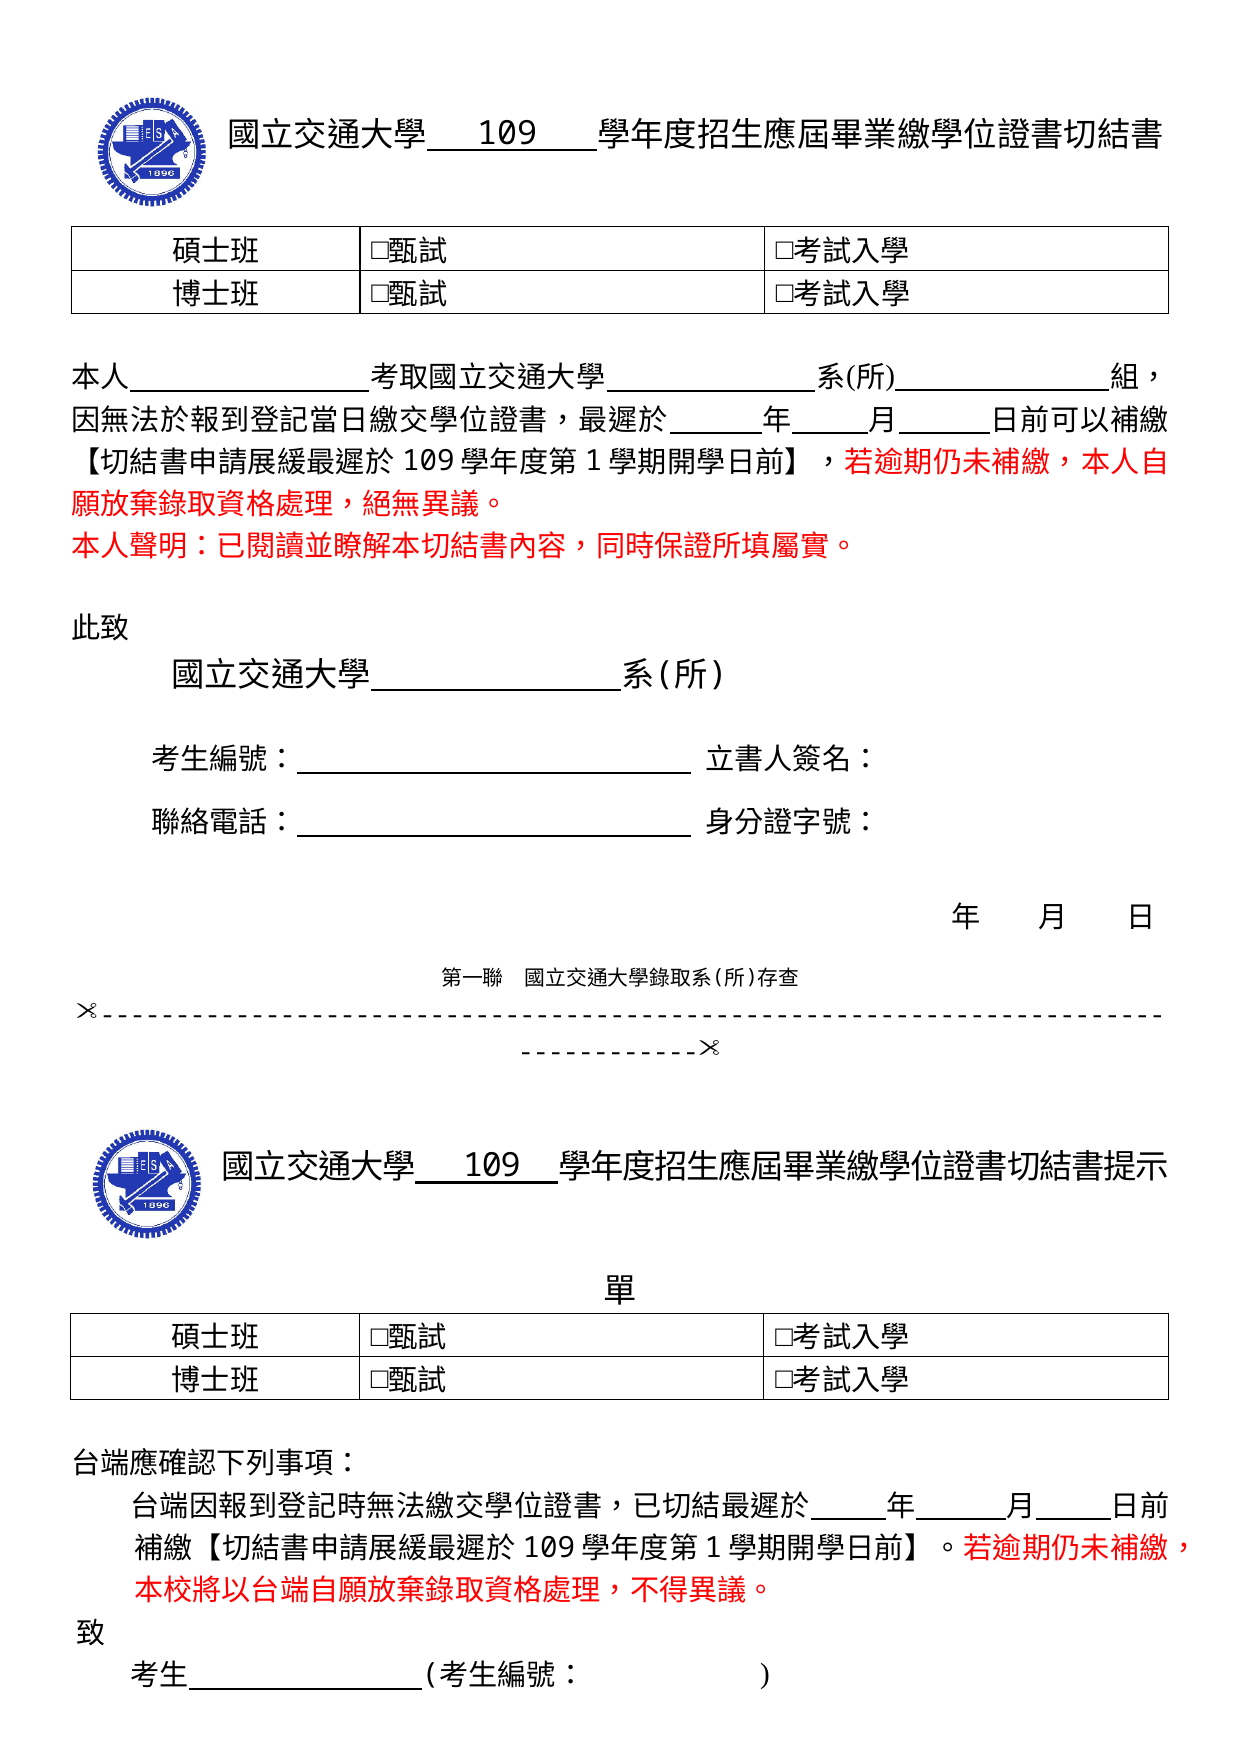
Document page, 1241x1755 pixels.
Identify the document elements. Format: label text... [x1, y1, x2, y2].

table_cell 博士班 [72, 271, 359, 313]
text 致 [77, 1609, 1169, 1651]
table_header □甄試 [360, 1314, 763, 1356]
table_cell □考試入學 [765, 271, 1168, 313]
text 年 月 日 [71, 893, 1169, 936]
text 國立交通大學 109 學年度招生應屆畢業繳學位證書切結書 [71, 37, 1169, 226]
text 此致 [71, 605, 1169, 647]
text 台端因報到登記時無法繳交學位證書，已切結最遲於 年 月 日前補繳【切結書申請展緩最遲於109學年度第1學期開學日前】。若逾期仍未補繳，本校將以台端自願放棄錄取資格處理，不得異議。 [130, 1482, 1169, 1609]
text 國立交通大學 109 學年度招生應屆畢業繳學位證書切結書提示單 [71, 1069, 1169, 1312]
table_header 碩士班 [71, 1314, 359, 1356]
table_cell □甄試 [361, 271, 764, 313]
table_cell □考試入學 [764, 1357, 1168, 1399]
table_header □考試入學 [765, 227, 1168, 269]
text 第一聯 國立交通大學錄取系(所)存查 [71, 957, 1169, 994]
table_cell □甄試 [360, 1357, 763, 1399]
table_header □考試入學 [764, 1314, 1168, 1356]
table_header □甄試 [361, 227, 764, 269]
table_cell 博士班 [71, 1357, 359, 1399]
text 本人 考取國立交通大學 系(所) 組，因無法於報到登記當日繳交學位證書，最遲於 年 月 日前可以補繳【切結書申請展緩最遲於109學年度第1學期開學日前】，若逾期仍未補繳，本人自願放棄錄取資格處理，絕無異議。 [71, 354, 1169, 523]
text 本人聲明：已閱讀並瞭解本切結書內容，同時保證所填屬實。 [71, 523, 1169, 565]
text 台端應確認下列事項： [71, 1440, 1169, 1482]
text ----------------------------------------------------------------------------------- [71, 994, 1169, 1069]
text 考生編號： 立書人簽名： [71, 735, 1169, 778]
text 聯絡電話： 身分證字號： [71, 799, 1169, 841]
text 國立交通大學 系(所) [71, 647, 1169, 696]
table_header 碩士班 [72, 227, 359, 269]
text 考生 (考生編號： ) [130, 1651, 1169, 1694]
